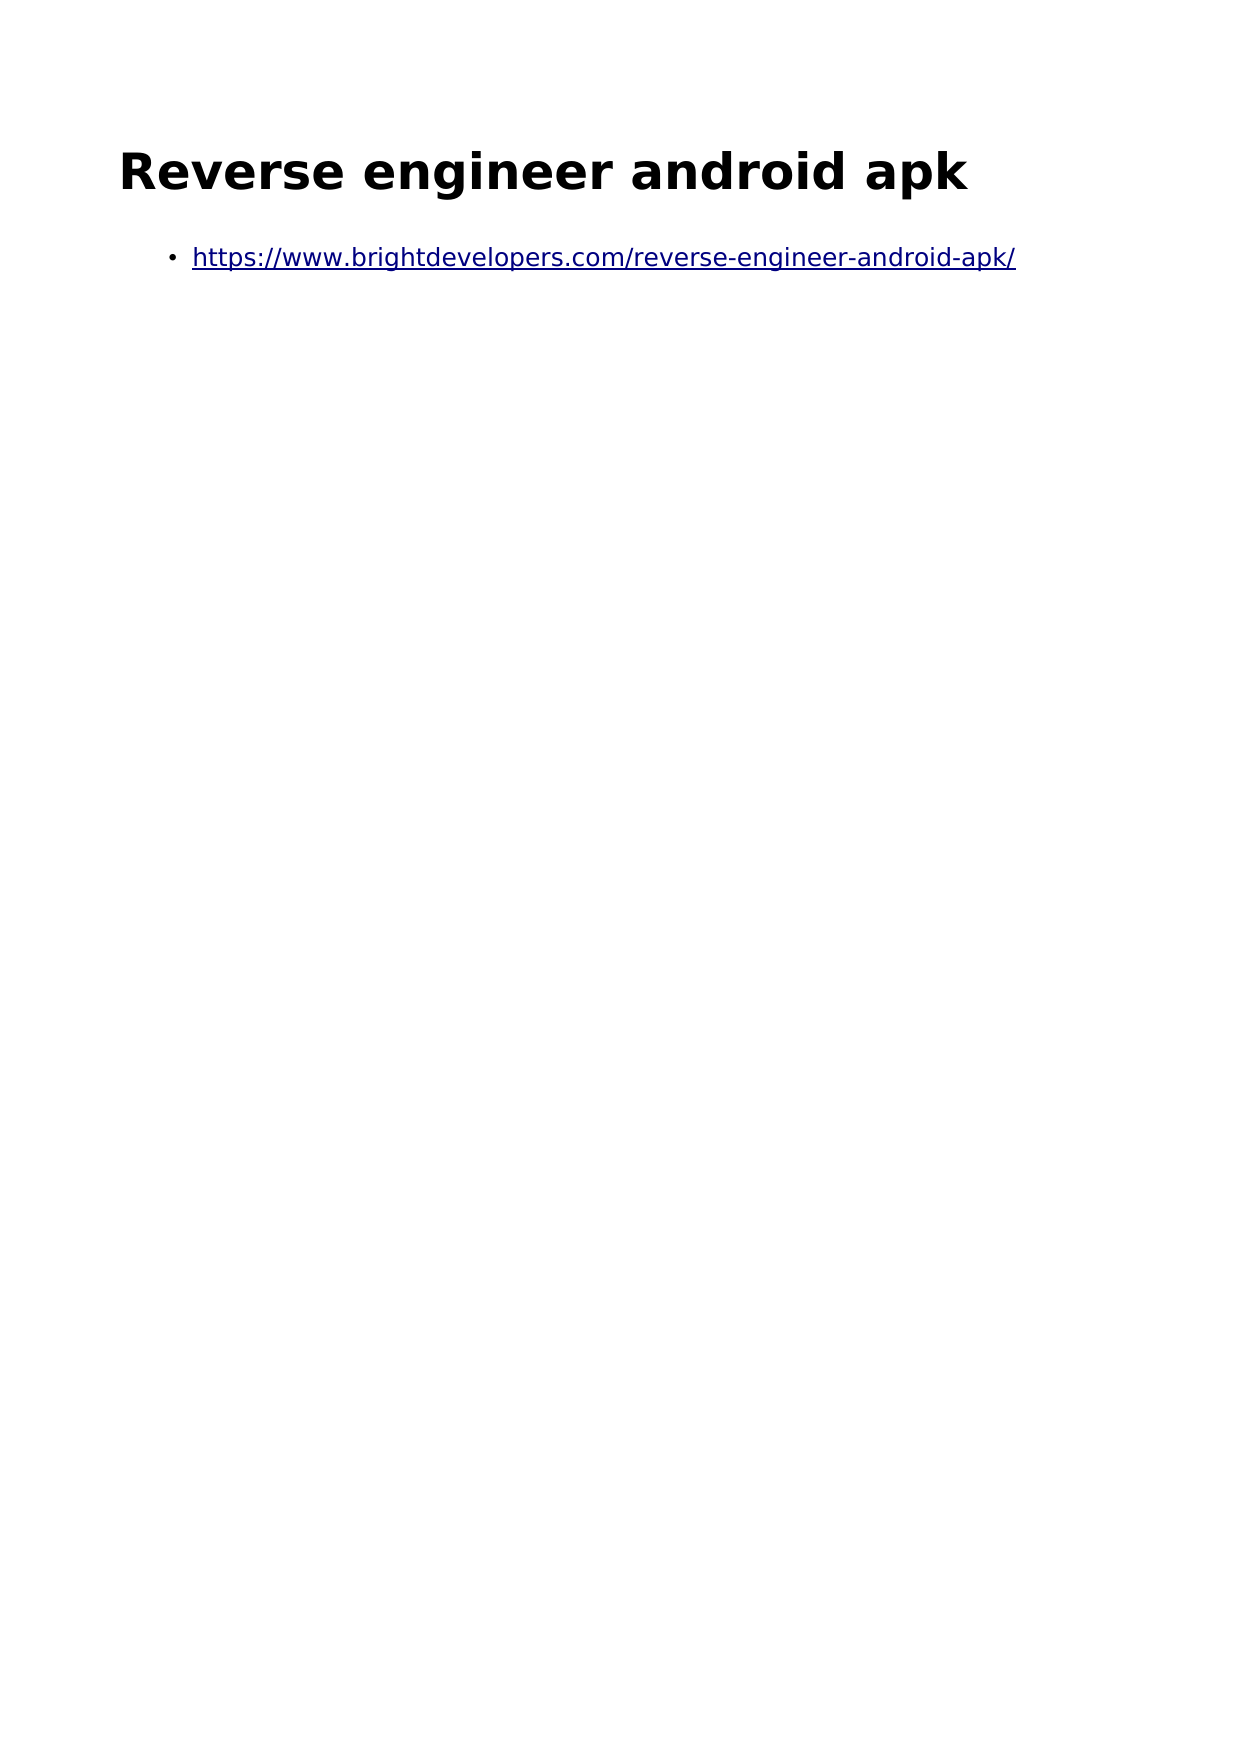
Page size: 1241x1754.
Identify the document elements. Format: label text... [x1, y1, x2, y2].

subtitle Reverse engineer android apk [118, 143, 1122, 201]
list https://www.brightdevelopers.com/reverse-engineer-android-apk/ [177, 243, 1122, 272]
